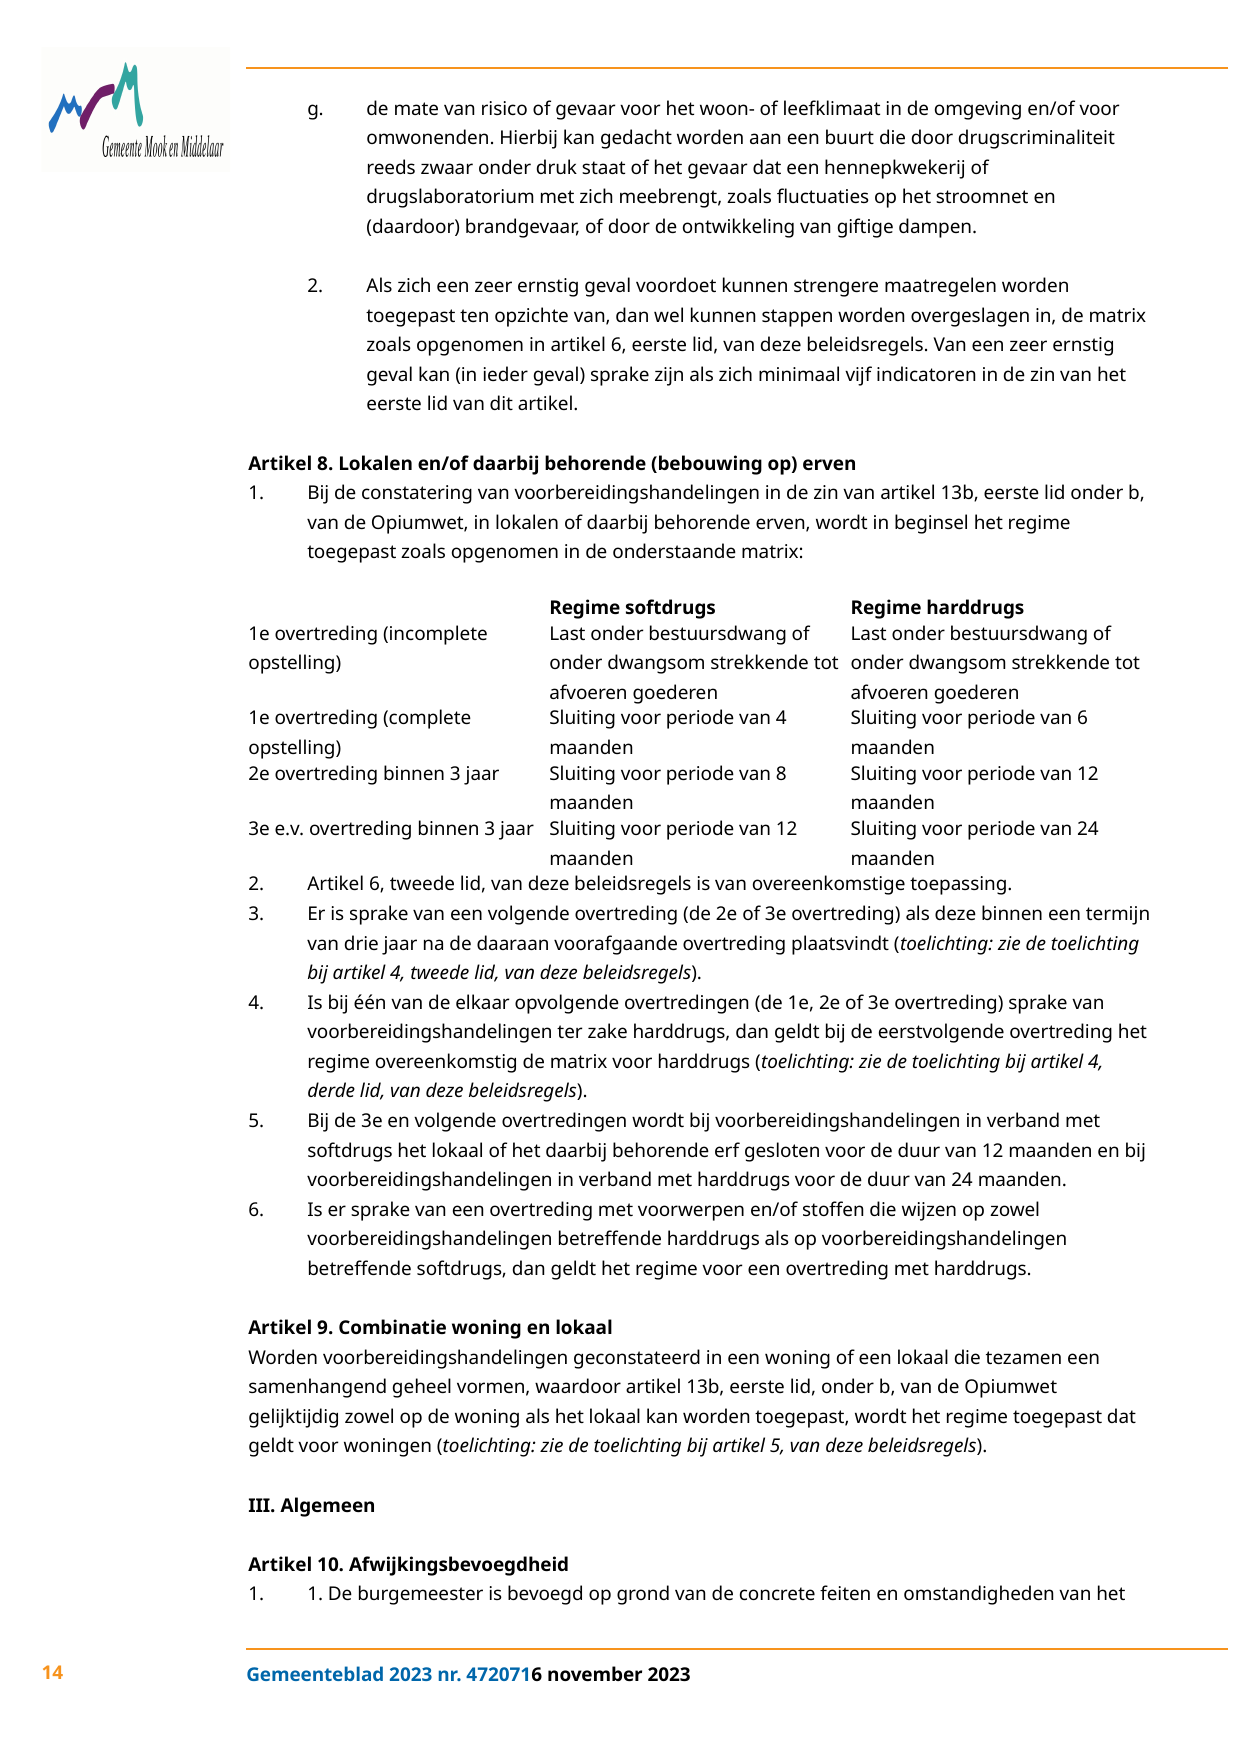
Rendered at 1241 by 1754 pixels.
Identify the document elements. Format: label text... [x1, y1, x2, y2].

picture [41, 47, 231, 172]
table_cell 3e e.v. overtreding binnen 3 jaar [248, 815, 549, 871]
table_cell 2e overtreding binnen 3 jaar [248, 760, 549, 815]
table_cell Sluiting voor periode van 12 maanden [549, 815, 850, 871]
text Artikel 10. Afwijkingsbevoegdheid [248, 1551, 1152, 1577]
list Als zich een zeer ernstig geval voordoet kunnen strengere maatregelen worden toegepast ten opzichte van, dan wel kunnen stappen worden overgeslagen in, de matrix zoals opgenomen in artikel 6, eerste lid, van deze beleidsregels. Van een zeer ernstig geval kan (in ieder geval) sprake zijn als zich minimaal vijf indicatoren in de zin van het eerste lid van dit artikel. [307, 272, 1152, 416]
text Artikel 8. Lokalen en/of daarbij behorende (bebouwing op) erven [248, 450, 1152, 476]
text Worden voorbereidingshandelingen geconstateerd in een woning of een lokaal die tezamen een samenhangend geheel vormen, waardoor artikel 13b, eerste lid, onder b, van de Opiumwet gelijktijdig zowel op de woning als het lokaal kan worden toegepast, wordt het regime toegepast dat geldt voor woningen (toelichting: zie de toelichting bij artikel 5, van deze beleidsregels). [248, 1344, 1152, 1458]
text Artikel 9. Combinatie woning en lokaal [248, 1314, 1152, 1340]
table_cell Sluiting voor periode van 6 maanden [850, 705, 1152, 760]
table_header Regime harddrugs [850, 594, 1152, 620]
list Bij de 3e en volgende overtredingen wordt bij voorbereidingshandelingen in verband met softdrugs het lokaal of het daarbij behorende erf gesloten voor de duur van 12 maanden en bij voorbereidingshandelingen in verband met harddrugs voor de duur van 24 maanden. [248, 1107, 1152, 1192]
table_cell Last onder bestuursdwang of onder dwangsom strekkende tot afvoeren goederen [549, 620, 850, 704]
list 1. De burgemeester is bevoegd op grond van de concrete feiten en omstandigheden van het [248, 1581, 1152, 1606]
table_cell 1e overtreding (incomplete opstelling) [248, 620, 549, 704]
table_cell Sluiting voor periode van 12 maanden [850, 760, 1152, 815]
table_header [248, 594, 549, 620]
list Er is sprake van een volgende overtreding (de 2e of 3e overtreding) als deze binnen een termijn van drie jaar na de daaraan voorafgaande overtreding plaatsvindt (toelichting: zie de toelichting bij artikel 4, tweede lid, van deze beleidsregels). [248, 900, 1152, 985]
table_cell 1e overtreding (complete opstelling) [248, 705, 549, 760]
table_cell Sluiting voor periode van 4 maanden [549, 705, 850, 760]
list de mate van risico of gevaar voor het woon- of leefklimaat in de omgeving en/of voor omwonenden. Hierbij kan gedacht worden aan een buurt die door drugscriminaliteit reeds zwaar onder druk staat of het gevaar dat een hennepkwekerij of drugslaboratorium met zich meebrengt, zoals fluctuaties op het stroomnet en (daardoor) brandgevaar, of door de ontwikkeling van giftige dampen. [307, 95, 1152, 239]
text III. Algemeen [248, 1492, 1152, 1518]
table_cell Sluiting voor periode van 8 maanden [549, 760, 850, 815]
table_cell Sluiting voor periode van 24 maanden [850, 815, 1152, 871]
list Is er sprake van een overtreding met voorwerpen en/of stoffen die wijzen op zowel voorbereidingshandelingen betreffende harddrugs als op voorbereidingshandelingen betreffende softdrugs, dan geldt het regime voor een overtreding met harddrugs. [248, 1196, 1152, 1281]
table_cell Last onder bestuursdwang of onder dwangsom strekkende tot afvoeren goederen [850, 620, 1152, 704]
table_header Regime softdrugs [549, 594, 850, 620]
list Artikel 6, tweede lid, van deze beleidsregels is van overeenkomstige toepassing. [248, 871, 1152, 896]
list Bij de constatering van voorbereidingshandelingen in de zin van artikel 13b, eerste lid onder b, van de Opiumwet, in lokalen of daarbij behorende erven, wordt in beginsel het regime toegepast zoals opgenomen in de onderstaande matrix: [248, 479, 1152, 564]
list Is bij één van de elkaar opvolgende overtredingen (de 1e, 2e of 3e overtreding) sprake van voorbereidingshandelingen ter zake harddrugs, dan geldt bij de eerstvolgende overtreding het regime overeenkomstig de matrix voor harddrugs (toelichting: zie de toelichting bij artikel 4, derde lid, van deze beleidsregels). [248, 989, 1152, 1103]
